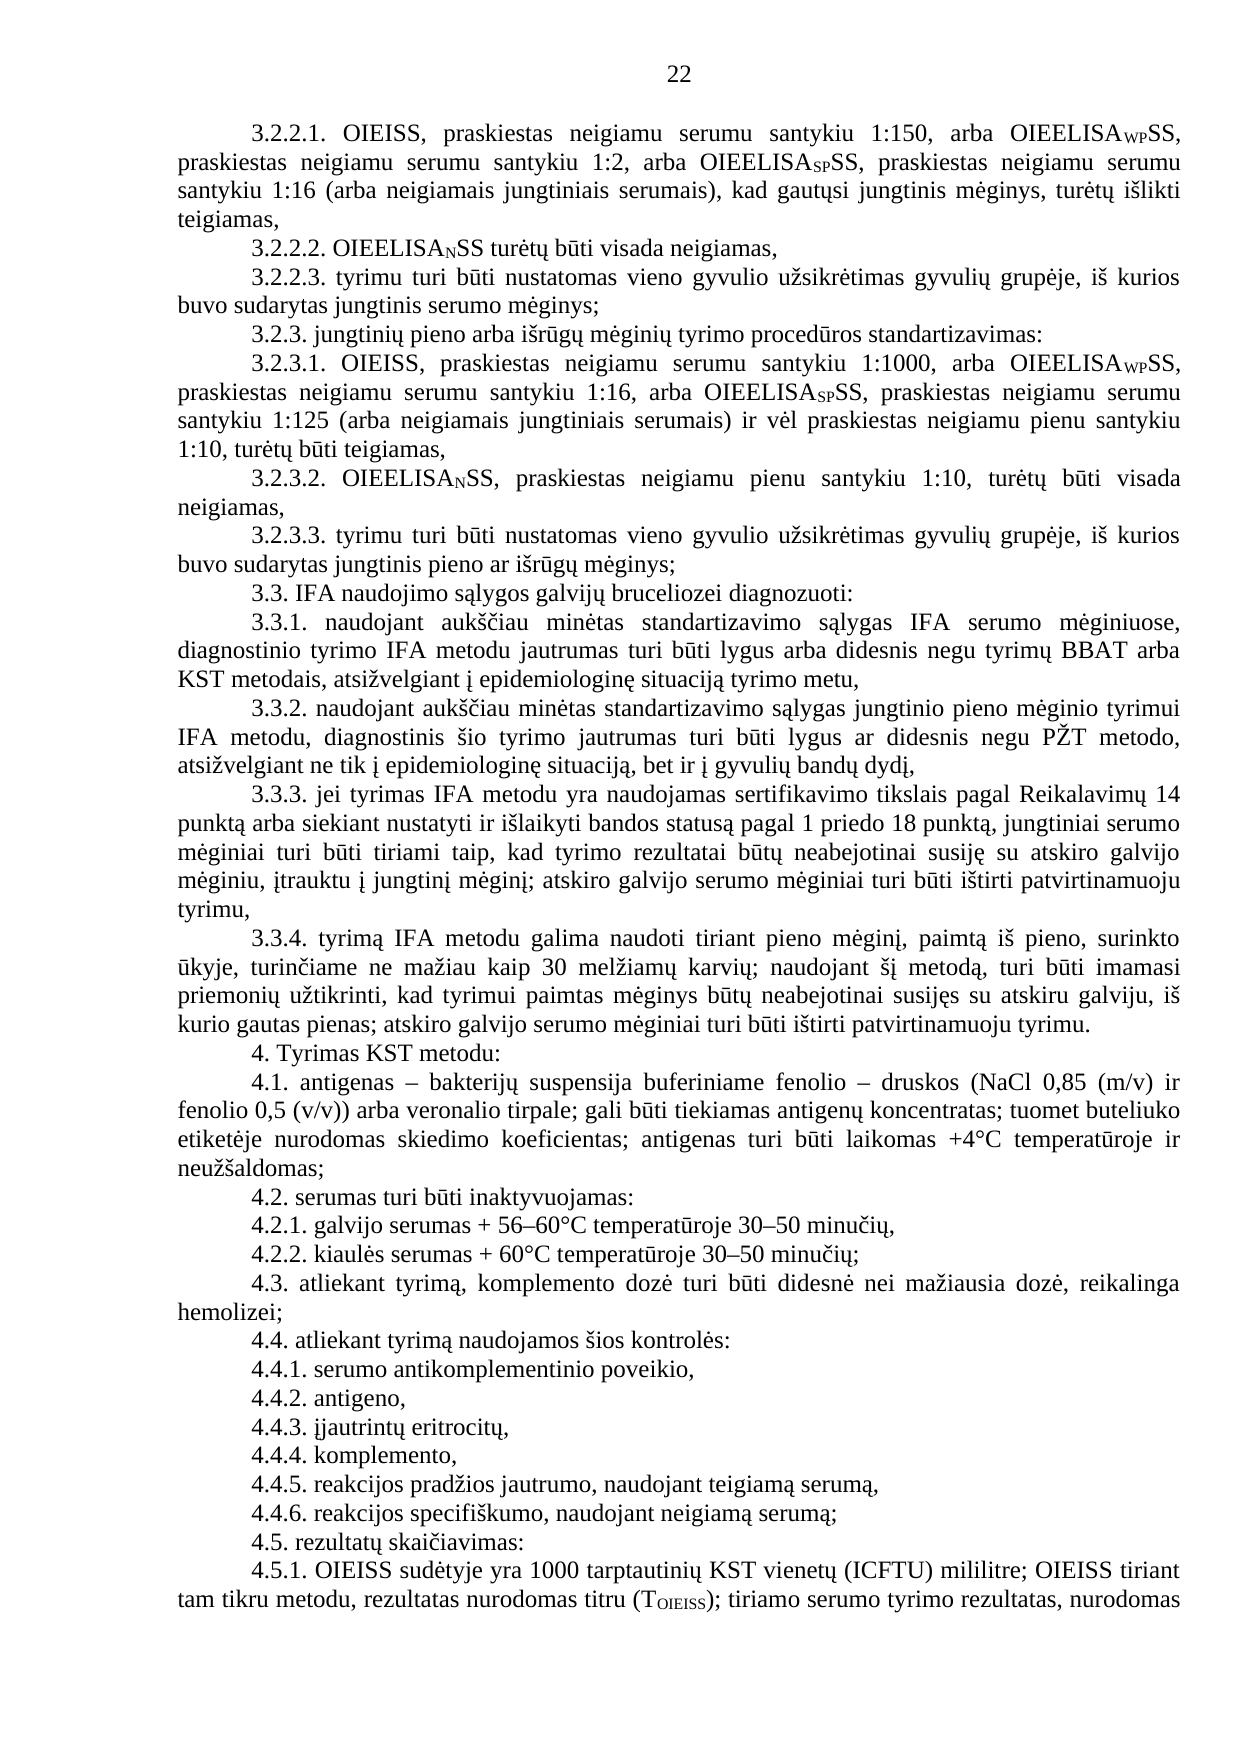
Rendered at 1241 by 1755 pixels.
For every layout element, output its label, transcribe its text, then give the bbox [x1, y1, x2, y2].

text 3.2.2.3. tyrimu turi būti nustatomas vieno gyvulio užsikrėtimas gyvulių grupėje, iš kurios buvo sudarytas jungtinis serumo mėginys; [177, 262, 1181, 319]
text 3.2.2.2. OIEELISANSS turėtų būti visada neigiamas, [177, 233, 1181, 262]
text 3.3.1. naudojant aukščiau minėtas standartizavimo sąlygas IFA serumo mėginiuose, diagnostinio tyrimo IFA metodu jautrumas turi būti lygus arba didesnis negu tyrimų BBAT arba KST metodais, atsižvelgiant į epidemiologinę situaciją tyrimo metu, [177, 607, 1181, 693]
text 4.4.3. įjautrintų eritrocitų, [177, 1412, 1181, 1441]
text 4.4.1. serumo antikomplementinio poveikio, [177, 1354, 1181, 1383]
text 3.2.3. jungtinių pieno arba išrūgų mėginių tyrimo procedūros standartizavimas: [177, 319, 1181, 348]
text 4.4.2. antigeno, [177, 1383, 1181, 1412]
text 3.2.3.3. tyrimu turi būti nustatomas vieno gyvulio užsikrėtimas gyvulių grupėje, iš kurios buvo sudarytas jungtinis pieno ar išrūgų mėginys; [177, 521, 1181, 578]
text 4.4.5. reakcijos pradžios jautrumo, naudojant teigiamą serumą, [177, 1469, 1181, 1498]
text 3.3.4. tyrimą IFA metodu galima naudoti tiriant pieno mėginį, paimtą iš pieno, surinkto ūkyje, turinčiame ne mažiau kaip 30 melžiamų karvių; naudojant šį metodą, turi būti imamasi priemonių užtikrinti, kad tyrimui paimtas mėginys būtų neabejotinai susijęs su atskiru galviju, iš kurio gautas pienas; atskiro galvijo serumo mėginiai turi būti ištirti patvirtinamuoju tyrimu. [177, 923, 1181, 1038]
text 4.2. serumas turi būti inaktyvuojamas: [177, 1182, 1181, 1211]
text 4.2.2. kiaulės serumas + 60°C temperatūroje 30–50 minučių; [177, 1239, 1181, 1268]
text 3.3.2. naudojant aukščiau minėtas standartizavimo sąlygas jungtinio pieno mėginio tyrimui IFA metodu, diagnostinis šio tyrimo jautrumas turi būti lygus ar didesnis negu PŽT metodo, atsižvelgiant ne tik į epidemiologinę situaciją, bet ir į gyvulių bandų dydį, [177, 693, 1181, 779]
text 4. Tyrimas KST metodu: [177, 1038, 1181, 1067]
text 4.5.1. OIEISS sudėtyje yra 1000 tarptautinių KST vienetų (ICFTU) mililitre; OIEISS tiriant tam tikru metodu, rezultatas nurodomas titru (TOIEISS); tiriamo serumo tyrimo rezultatas, nurodomas [177, 1556, 1181, 1613]
text 3.3. IFA naudojimo sąlygos galvijų bruceliozei diagnozuoti: [177, 578, 1181, 607]
text 3.2.2.1. OIEISS, praskiestas neigiamu serumu santykiu 1:150, arba OIEELISAWPSS, praskiestas neigiamu serumu santykiu 1:2, arba OIEELISASPSS, praskiestas neigiamu serumu santykiu 1:16 (arba neigiamais jungtiniais serumais), kad gautųsi jungtinis mėginys, turėtų išlikti teigiamas, [177, 118, 1181, 233]
text 4.4.4. komplemento, [177, 1441, 1181, 1469]
text 4.4.6. reakcijos specifiškumo, naudojant neigiamą serumą; [177, 1498, 1181, 1527]
text 4.4. atliekant tyrimą naudojamos šios kontrolės: [177, 1326, 1181, 1354]
text 3.2.3.1. OIEISS, praskiestas neigiamu serumu santykiu 1:1000, arba OIEELISAWPSS, praskiestas neigiamu serumu santykiu 1:16, arba OIEELISASPSS, praskiestas neigiamu serumu santykiu 1:125 (arba neigiamais jungtiniais serumais) ir vėl praskiestas neigiamu pienu santykiu 1:10, turėtų būti teigiamas, [177, 348, 1181, 463]
text 4.3. atliekant tyrimą, komplemento dozė turi būti didesnė nei mažiausia dozė, reikalinga hemolizei; [177, 1268, 1181, 1326]
text 4.5. rezultatų skaičiavimas: [177, 1527, 1181, 1556]
text 4.1. antigenas – bakterijų suspensija buferiniame fenolio – druskos (NaCl 0,85 (m/v) ir fenolio 0,5 (v/v)) arba veronalio tirpale; gali būti tiekiamas antigenų koncentratas; tuomet buteliuko etiketėje nurodomas skiedimo koeficientas; antigenas turi būti laikomas +4°C temperatūroje ir neužšaldomas; [177, 1067, 1181, 1182]
text 4.2.1. galvijo serumas + 56–60°C temperatūroje 30–50 minučių, [177, 1211, 1181, 1239]
text 3.2.3.2. OIEELISANSS, praskiestas neigiamu pienu santykiu 1:10, turėtų būti visada neigiamas, [177, 463, 1181, 521]
text 3.3.3. jei tyrimas IFA metodu yra naudojamas sertifikavimo tikslais pagal Reikalavimų 14 punktą arba siekiant nustatyti ir išlaikyti bandos statusą pagal 1 priedo 18 punktą, jungtiniai serumo mėginiai turi būti tiriami taip, kad tyrimo rezultatai būtų neabejotinai susiję su atskiro galvijo mėginiu, įtrauktu į jungtinį mėginį; atskiro galvijo serumo mėginiai turi būti ištirti patvirtinamuoju tyrimu, [177, 779, 1181, 923]
